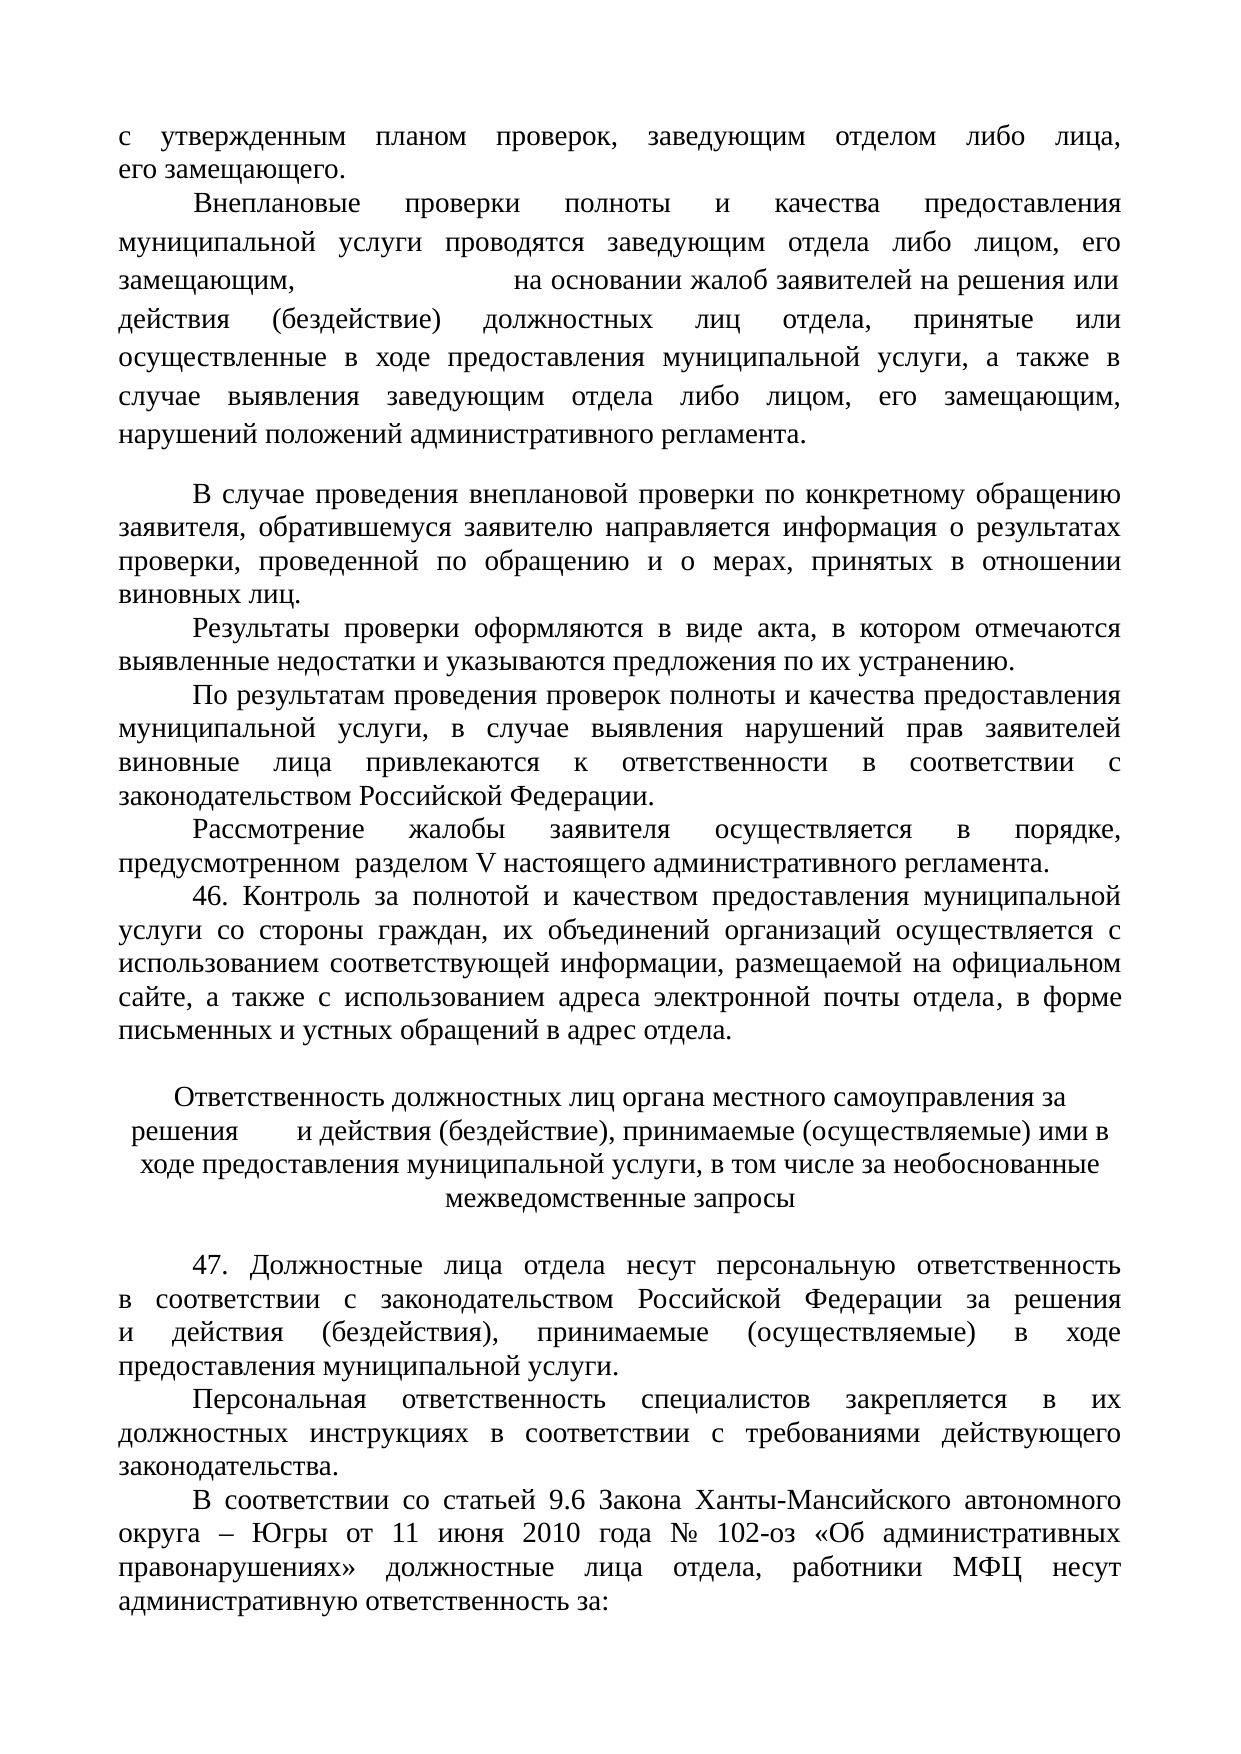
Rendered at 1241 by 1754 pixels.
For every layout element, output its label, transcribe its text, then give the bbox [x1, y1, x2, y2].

text Персональная ответственность специалистов закрепляется в их должностных инструкциях в соответствии с требованиями действующего законодательства. [118, 1381, 1122, 1482]
text 46. Контроль за полнотой и качеством предоставления муниципальной услуги со стороны граждан, их объединений организаций осуществляется с использованием соответствующей информации, размещаемой на официальном сайте, а также с использованием адреса электронной почты отдела, в форме письменных и устных обращений в адрес отдела. [118, 878, 1122, 1046]
text Результаты проверки оформляются в виде акта, в котором отмечаются выявленные недостатки и указываются предложения по их устранению. [118, 610, 1122, 677]
text В случае проведения внеплановой проверки по конкретному обращению заявителя, обратившемуся заявителю направляется информация о результатах проверки, проведенной по обращению и о мерах, принятых в отношении виновных лиц. [118, 476, 1122, 610]
list Внеплановые проверки полноты и качества предоставления муниципальной услуги проводятся заведующим отдела либо лицом, его замещающим, на основании жалоб заявителей на решения или действия (бездействие) должностных лиц отдела, принятые или осуществленные в ходе предоставления муниципальной услуги, а также в случае выявления заведующим отдела либо лицом, его замещающим, нарушений положений административного регламента. [118, 185, 1122, 450]
text Рассмотрение жалобы заявителя осуществляется в порядке, предусмотренном разделом V настоящего административного регламента. [118, 811, 1122, 878]
text 47. Должностные лица отдела несут персональную ответственность в соответствии с законодательством Российской Федерации за решения и действия (бездействия), принимаемые (осуществляемые) в ходе предоставления муниципальной услуги. [118, 1247, 1122, 1381]
text с утвержденным планом проверок, заведующим отделом либо лица, его замещающего. [118, 118, 1122, 185]
text В соответствии со статьей 9.6 Закона Ханты-Мансийского автономного округа – Югры от 11 июня 2010 года № 102-оз «Об административных правонарушениях» должностные лица отдела, работники МФЦ несут административную ответственность за: [118, 1482, 1122, 1616]
text Ответственность должностных лиц органа местного самоуправления за решения и действия (бездействие), принимаемые (осуществляемые) ими в ходе предоставления муниципальной услуги, в том числе за необоснованные межведомственные запросы [118, 1079, 1122, 1214]
text По результатам проведения проверок полноты и качества предоставления муниципальной услуги, в случае выявления нарушений прав заявителей виновные лица привлекаются к ответственности в соответствии с законодательством Российской Федерации. [118, 677, 1122, 811]
